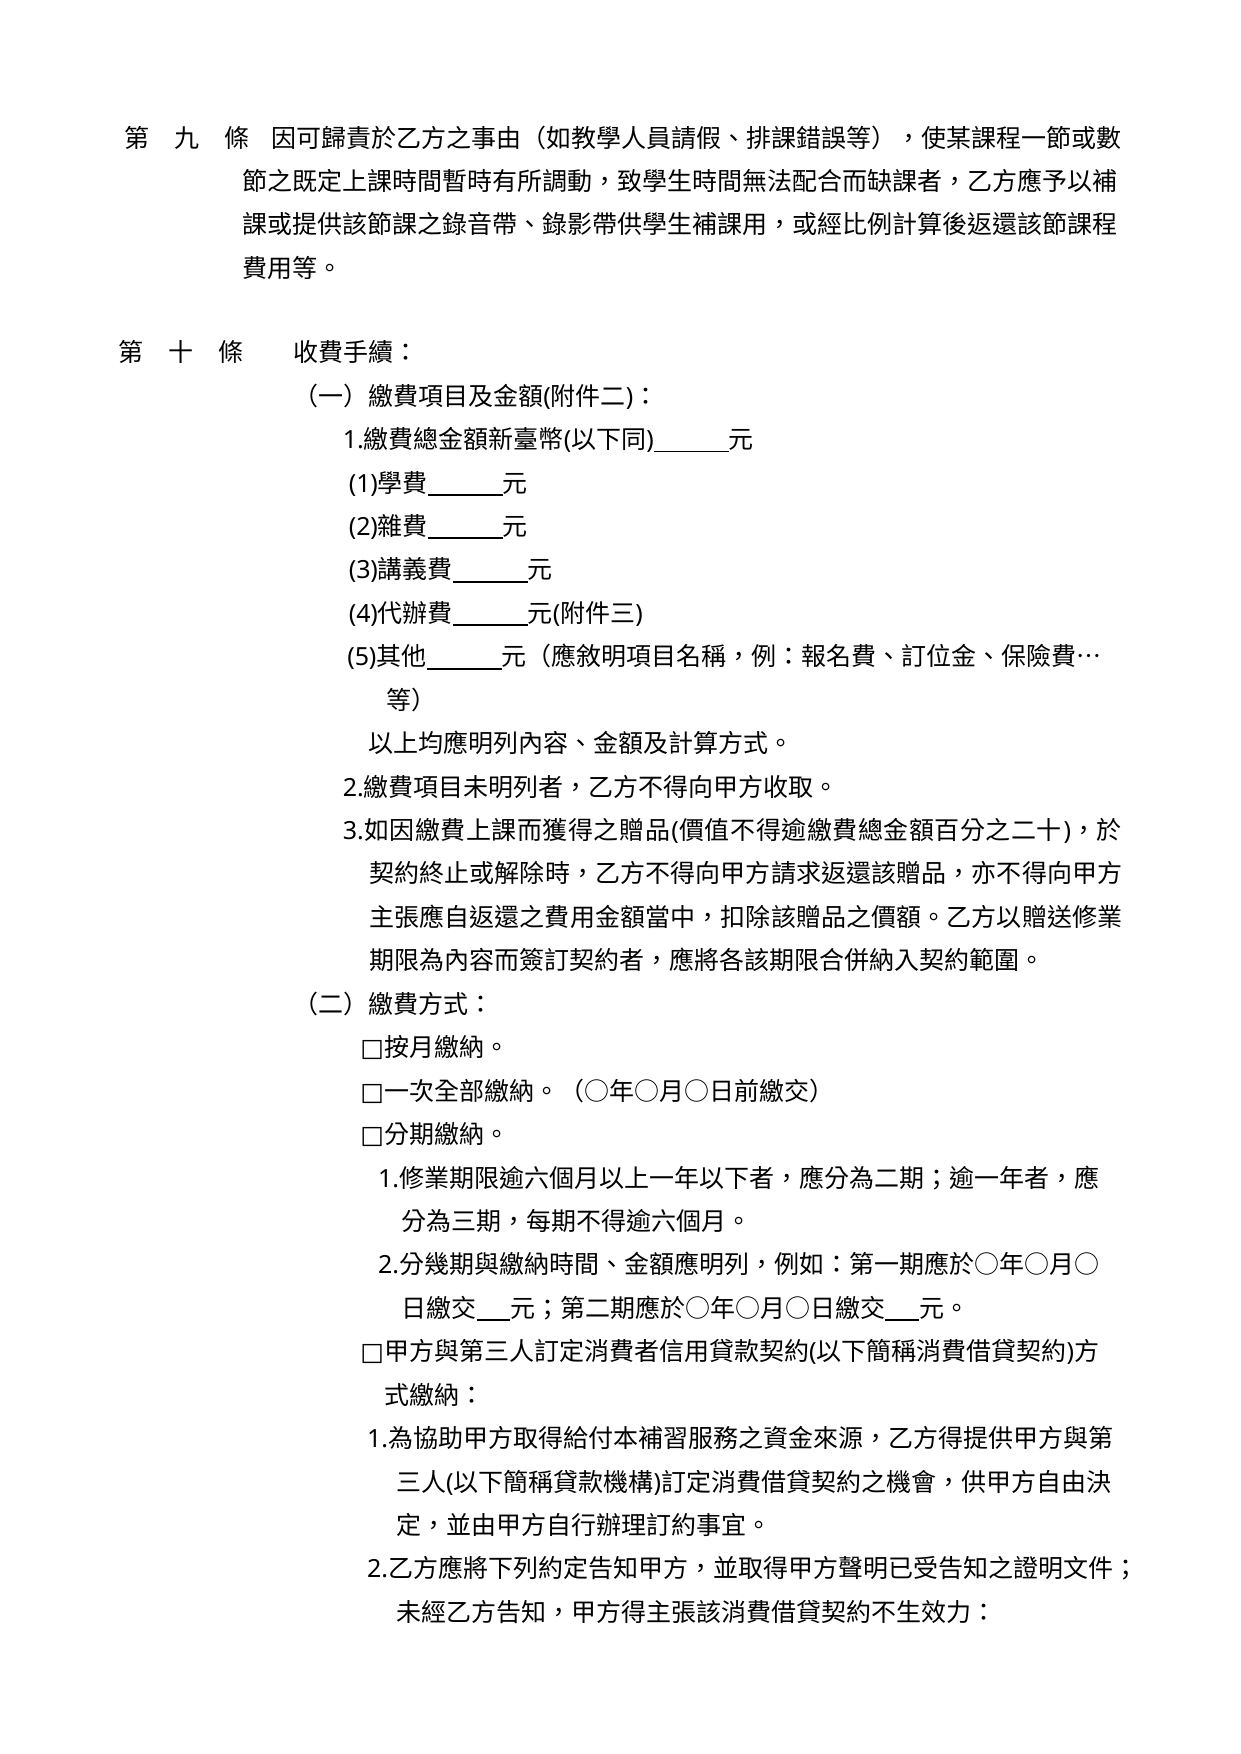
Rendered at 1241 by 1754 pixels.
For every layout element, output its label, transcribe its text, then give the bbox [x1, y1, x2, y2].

text □甲方與第三人訂定消費者信用貸款契約(以下簡稱消費借貸契約)方式繳納： [360, 1332, 1122, 1411]
text □分期繳納。 [360, 1114, 1122, 1151]
text （一）繳費項目及金額(附件二)： [118, 376, 1122, 412]
text 1.修業期限逾六個月以上一年以下者，應分為二期；逾一年者，應分為三期，每期不得逾六個月。 [378, 1158, 1122, 1238]
text 2.分幾期與繳納時間、金額應明列，例如：第一期應於○年○月○日繳交 元；第二期應於○年○月○日繳交 元。 [378, 1245, 1122, 1324]
text 1.為協助甲方取得給付本補習服務之資金來源，乙方得提供甲方與第三人(以下簡稱貸款機構)訂定消費借貸契約之機會，供甲方自由決定，並由甲方自行辦理訂約事宜。 [360, 1419, 1122, 1542]
text (3)講義費 元 [183, 550, 1122, 586]
text (2)雜費 元 [183, 506, 1122, 543]
text □一次全部繳納。（○年○月○日前繳交） [118, 1071, 1122, 1107]
text 第 九 條 因可歸責於乙方之事由（如教學人員請假、排課錯誤等），使某課程一節或數節之既定上課時間暫時有所調動，致學生時間無法配合而缺課者，乙方應予以補課或提供該節課之錄音帶、錄影帶供學生補課用，或經比例計算後返還該節課程費用等。 [124, 118, 1122, 285]
text 2.乙方應將下列約定告知甲方，並取得甲方聲明已受告知之證明文件；未經乙方告知，甲方得主張該消費借貸契約不生效力： [360, 1549, 1122, 1629]
text (1)學費 元 [183, 463, 1122, 499]
text (4)代辦費 元(附件三) [183, 593, 1122, 629]
text □按月繳納。 [118, 1028, 1122, 1064]
text 3.如因繳費上課而獲得之贈品(價值不得逾繳費總金額百分之二十)，於契約終止或解除時，乙方不得向甲方請求返還該贈品，亦不得向甲方主張應自返還之費用金額當中，扣除該贈品之價額。乙方以贈送修業期限為內容而簽訂契約者，應將各該期限合併納入契約範圍。 [343, 811, 1122, 977]
text 第 十 條 收費手續： [118, 333, 1122, 369]
text (5)其他 元（應敘明項目名稱，例：報名費、訂位金、保險費…等） [347, 637, 1122, 716]
text （二）繳費方式： [118, 984, 1122, 1021]
text 以上均應明列內容、金額及計算方式。 [368, 724, 1122, 760]
text 1.繳費總金額新臺幣(以下同) 元 [183, 419, 1122, 456]
text 2.繳費項目未明列者，乙方不得向甲方收取。 [195, 767, 1122, 803]
